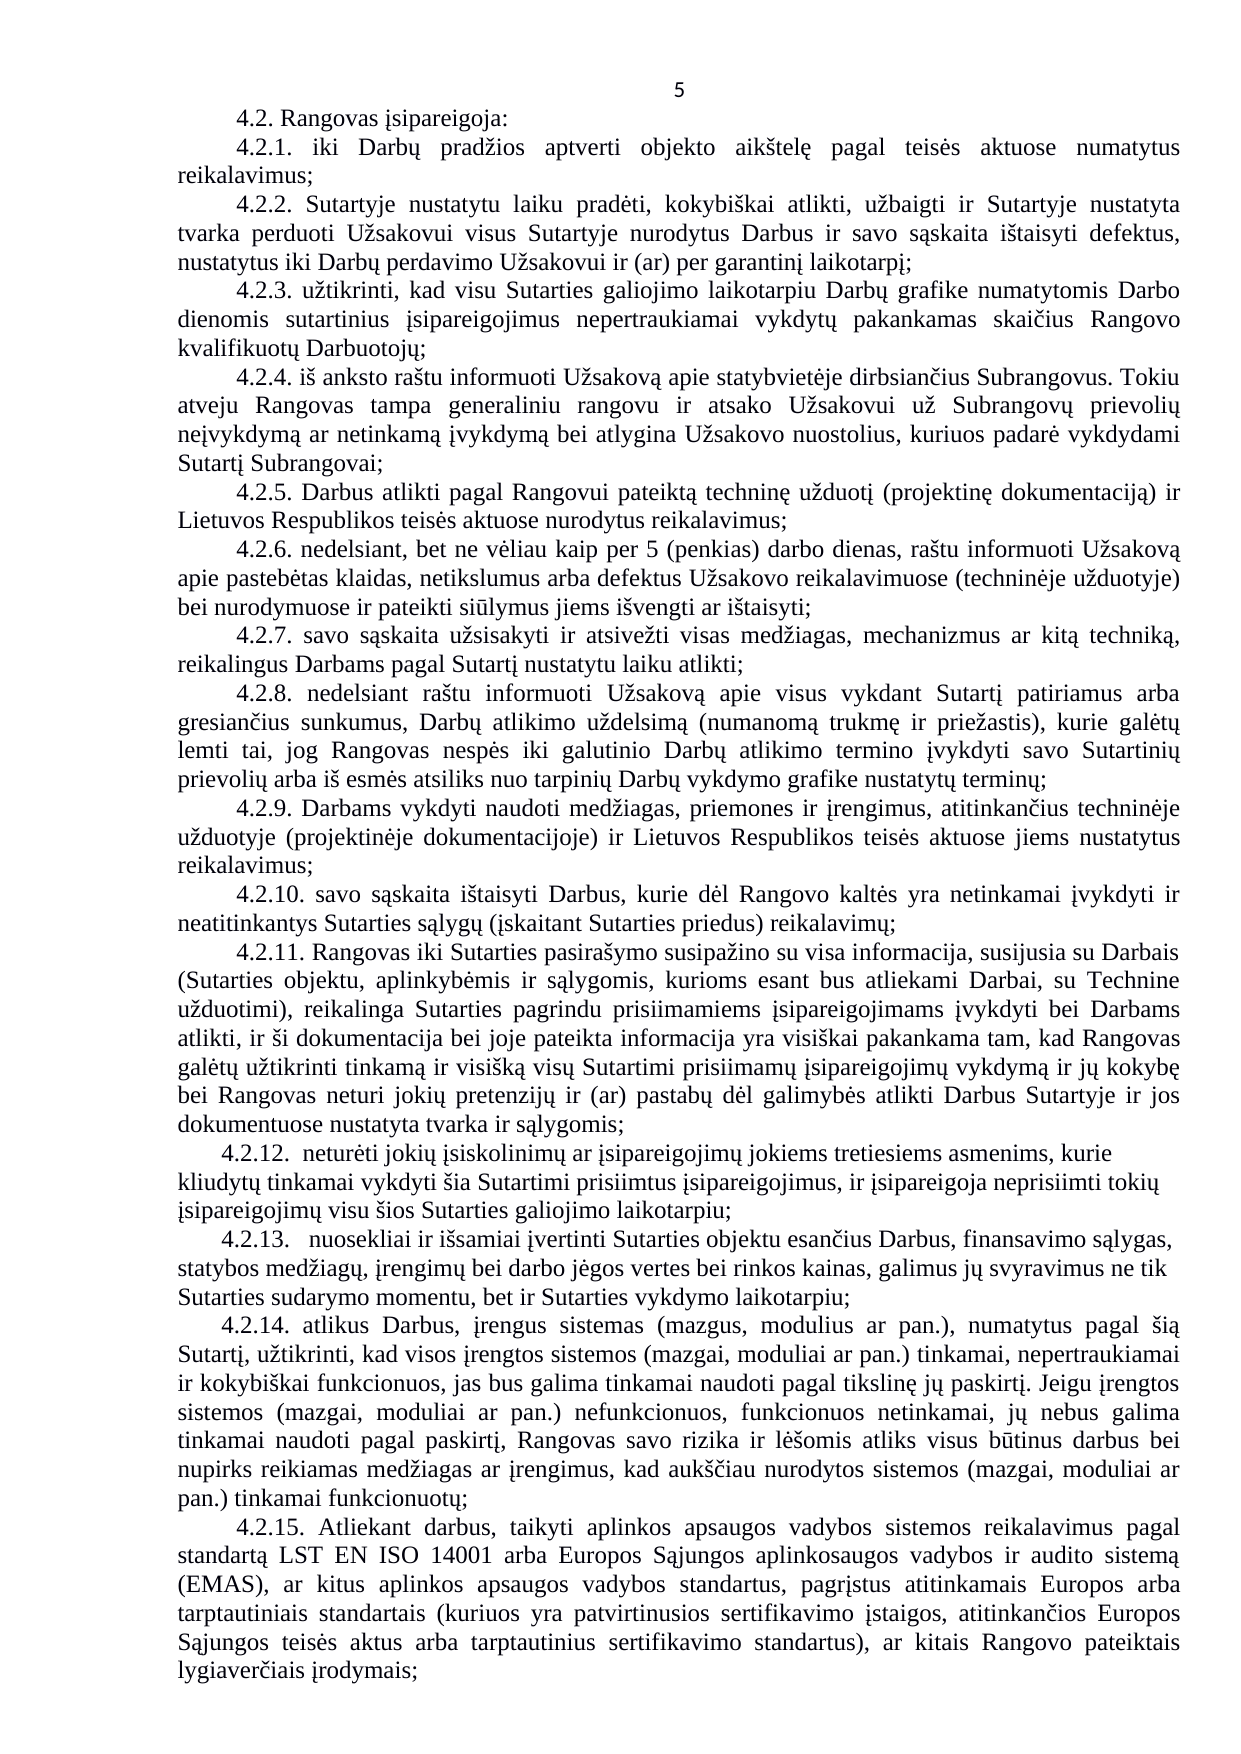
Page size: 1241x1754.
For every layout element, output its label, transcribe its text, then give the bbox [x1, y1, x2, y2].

text 4.2. Rangovas įsipareigoja: [177, 103, 1181, 132]
text 4.2.4. iš anksto raštu informuoti Užsakovą apie statybvietėje dirbsiančius Subrangovus. Tokiu atveju Rangovas tampa generaliniu rangovu ir atsako Užsakovui už Subrangovų prievolių neįvykdymą ar netinkamą įvykdymą bei atlygina Užsakovo nuostolius, kuriuos padarė vykdydami Sutartį Subrangovai; [177, 362, 1181, 477]
text 4.2.11. Rangovas iki Sutarties pasirašymo susipažino su visa informacija, susijusia su Darbais (Sutarties objektu, aplinkybėmis ir sąlygomis, kurioms esant bus atliekami Darbai, su Technine užduotimi), reikalinga Sutarties pagrindu prisiimamiems įsipareigojimams įvykdyti bei Darbams atlikti, ir ši dokumentacija bei joje pateikta informacija yra visiškai pakankama tam, kad Rangovas galėtų užtikrinti tinkamą ir visišką visų Sutartimi prisiimamų įsipareigojimų vykdymą ir jų kokybę bei Rangovas neturi jokių pretenzijų ir (ar) pastabų dėl galimybės atlikti Darbus Sutartyje ir jos dokumentuose nustatyta tvarka ir sąlygomis; [177, 937, 1181, 1138]
text 4.2.3. užtikrinti, kad visu Sutarties galiojimo laikotarpiu Darbų grafike numatytomis Darbo dienomis sutartinius įsipareigojimus nepertraukiamai vykdytų pakankamas skaičius Rangovo kvalifikuotų Darbuotojų; [177, 276, 1181, 362]
text 4.2.12. neturėti jokių įsiskolinimų ar įsipareigojimų jokiems tretiesiems asmenims, kurie kliudytų tinkamai vykdyti šia Sutartimi prisiimtus įsipareigojimus, ir įsipareigoja neprisiimti tokių įsipareigojimų visu šios Sutarties galiojimo laikotarpiu; [177, 1138, 1181, 1224]
text 4.2.9. Darbams vykdyti naudoti medžiagas, priemones ir įrengimus, atitinkančius techninėje užduotyje (projektinėje dokumentacijoje) ir Lietuvos Respublikos teisės aktuose jiems nustatytus reikalavimus; [177, 793, 1181, 879]
text 4.2.1. iki Darbų pradžios aptverti objekto aikštelę pagal teisės aktuose numatytus reikalavimus; [177, 132, 1181, 189]
text 4.2.15. Atliekant darbus, taikyti aplinkos apsaugos vadybos sistemos reikalavimus pagal standartą LST EN ISO 14001 arba Europos Sąjungos aplinkosaugos vadybos ir audito sistemą (EMAS), ar kitus aplinkos apsaugos vadybos standartus, pagrįstus atitinkamais Europos arba tarptautiniais standartais (kuriuos yra patvirtinusios sertifikavimo įstaigos, atitinkančios Europos Sąjungos teisės aktus arba tarptautinius sertifikavimo standartus), ar kitais Rangovo pateiktais lygiaverčiais įrodymais; [177, 1512, 1181, 1684]
text 4.2.10. savo sąskaita ištaisyti Darbus, kurie dėl Rangovo kaltės yra netinkamai įvykdyti ir neatitinkantys Sutarties sąlygų (įskaitant Sutarties priedus) reikalavimų; [177, 879, 1181, 937]
text 4.2.6. nedelsiant, bet ne vėliau kaip per 5 (penkias) darbo dienas, raštu informuoti Užsakovą apie pastebėtas klaidas, netikslumus arba defektus Užsakovo reikalavimuose (techninėje užduotyje) bei nurodymuose ir pateikti siūlymus jiems išvengti ar ištaisyti; [177, 534, 1181, 621]
text 4.2.13. nuosekliai ir išsamiai įvertinti Sutarties objektu esančius Darbus, finansavimo sąlygas, statybos medžiagų, įrengimų bei darbo jėgos vertes bei rinkos kainas, galimus jų svyravimus ne tik Sutarties sudarymo momentu, bet ir Sutarties vykdymo laikotarpiu; [177, 1224, 1181, 1311]
text 4.2.14. atlikus Darbus, įrengus sistemas (mazgus, modulius ar pan.), numatytus pagal šią Sutartį, užtikrinti, kad visos įrengtos sistemos (mazgai, moduliai ar pan.) tinkamai, nepertraukiamai ir kokybiškai funkcionuos, jas bus galima tinkamai naudoti pagal tikslinę jų paskirtį. Jeigu įrengtos sistemos (mazgai, moduliai ar pan.) nefunkcionuos, funkcionuos netinkamai, jų nebus galima tinkamai naudoti pagal paskirtį, Rangovas savo rizika ir lėšomis atliks visus būtinus darbus bei nupirks reikiamas medžiagas ar įrengimus, kad aukščiau nurodytos sistemos (mazgai, moduliai ar pan.) tinkamai funkcionuotų; [177, 1311, 1181, 1512]
text 4.2.7. savo sąskaita užsisakyti ir atsivežti visas medžiagas, mechanizmus ar kitą techniką, reikalingus Darbams pagal Sutartį nustatytu laiku atlikti; [177, 621, 1181, 678]
text 4.2.2. Sutartyje nustatytu laiku pradėti, kokybiškai atlikti, užbaigti ir Sutartyje nustatyta tvarka perduoti Užsakovui visus Sutartyje nurodytus Darbus ir savo sąskaita ištaisyti defektus, nustatytus iki Darbų perdavimo Užsakovui ir (ar) per garantinį laikotarpį; [177, 189, 1181, 276]
text 4.2.5. Darbus atlikti pagal Rangovui pateiktą techninę užduotį (projektinę dokumentaciją) ir Lietuvos Respublikos teisės aktuose nurodytus reikalavimus; [177, 477, 1181, 534]
text 4.2.8. nedelsiant raštu informuoti Užsakovą apie visus vykdant Sutartį patiriamus arba gresiančius sunkumus, Darbų atlikimo uždelsimą (numanomą trukmę ir priežastis), kurie galėtų lemti tai, jog Rangovas nespės iki galutinio Darbų atlikimo termino įvykdyti savo Sutartinių prievolių arba iš esmės atsiliks nuo tarpinių Darbų vykdymo grafike nustatytų terminų; [177, 678, 1181, 793]
